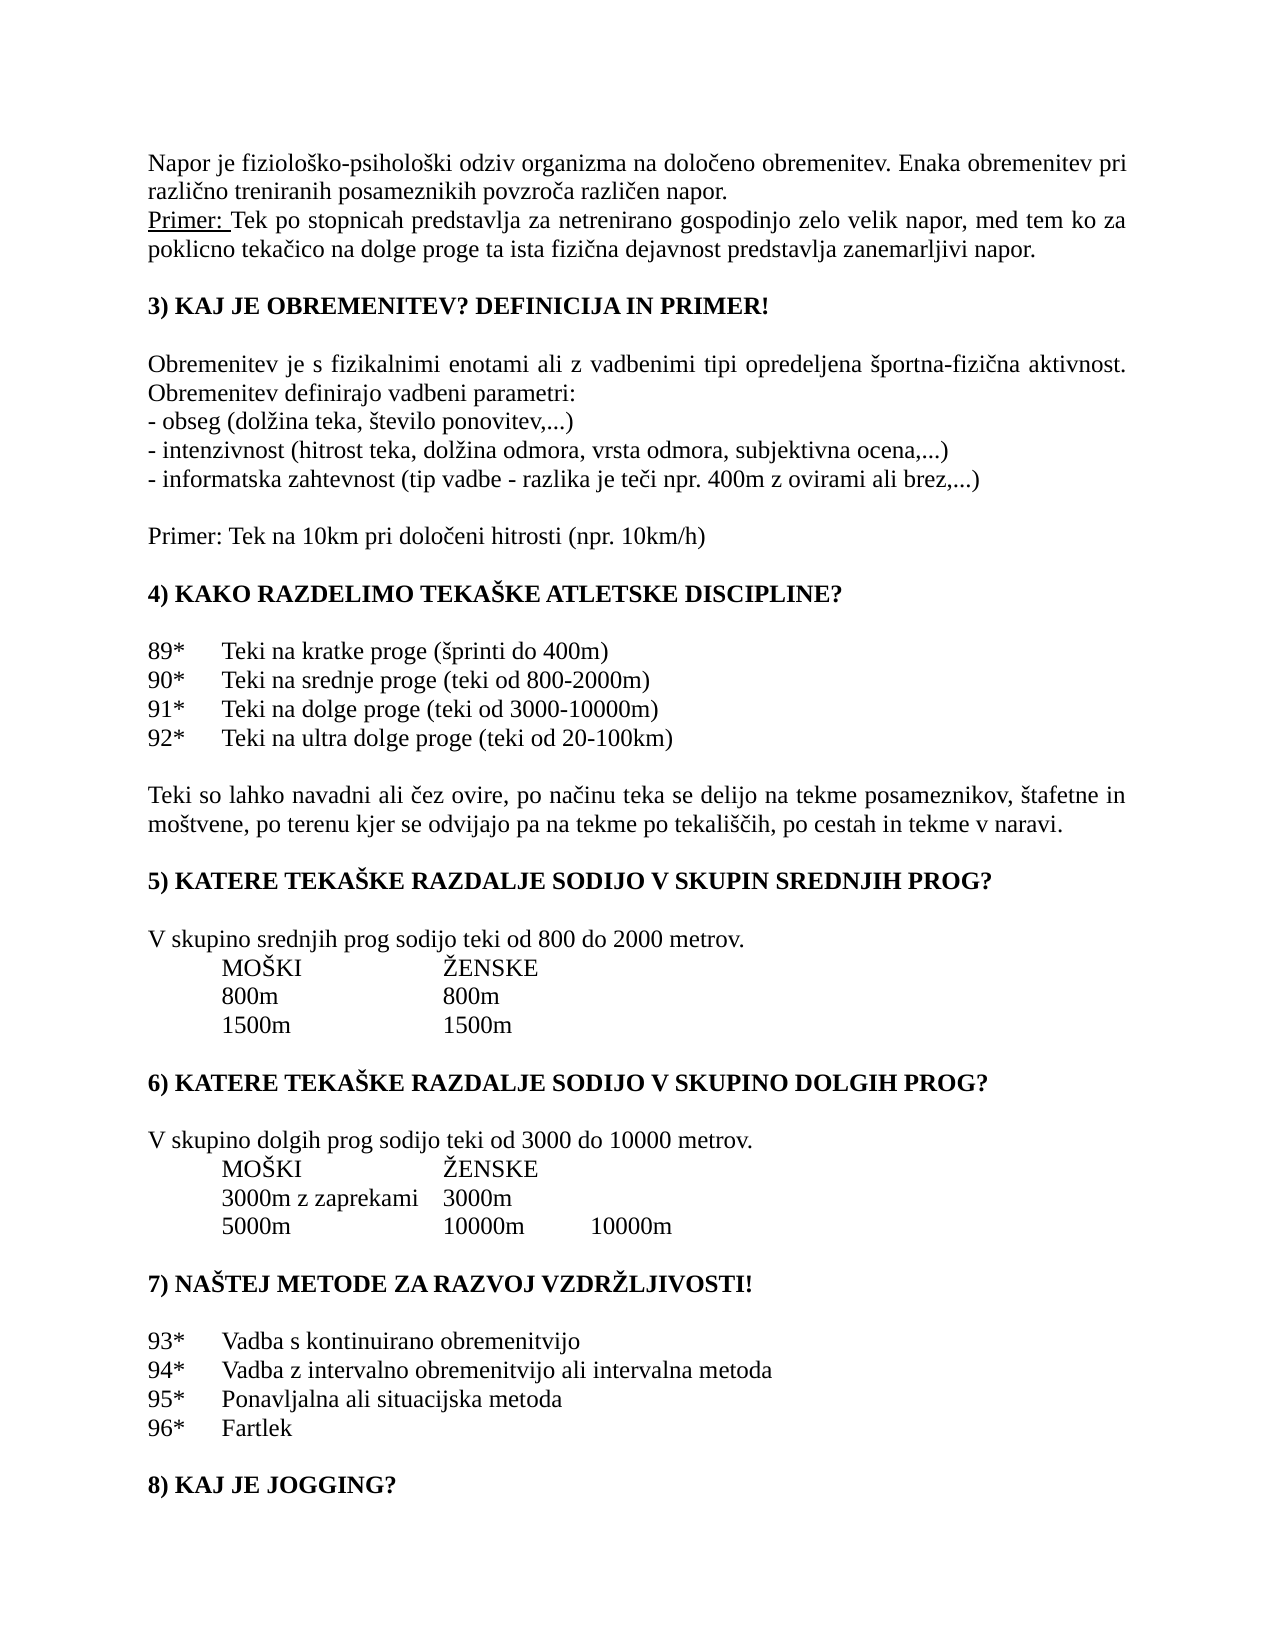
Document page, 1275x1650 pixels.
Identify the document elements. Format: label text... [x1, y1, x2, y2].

list Ponavljalna ali situacijska metoda [148, 1384, 1127, 1413]
text MOŠKI ŽENSKE [148, 953, 1127, 981]
list Fartlek [148, 1413, 1127, 1441]
text 800m 800m [148, 981, 1127, 1010]
list Teki na srednje proge (teki od 800-2000m) [148, 665, 1127, 694]
list Teki na ultra dolge proge (teki od 20-100km) [148, 723, 1127, 751]
text V skupino srednjih prog sodijo teki od 800 do 2000 metrov. [148, 924, 1127, 953]
text Napor je fiziološko-psihološki odziv organizma na določeno obremenitev. Enaka obremenitev pri različno treniranih posameznikih povzroča različen napor. [148, 148, 1127, 205]
text 3000m z zaprekami 3000m [148, 1183, 1127, 1211]
text MOŠKI ŽENSKE [148, 1154, 1127, 1183]
list Teki na kratke proge (šprinti do 400m) [148, 636, 1127, 665]
text 5) KATERE TEKAŠKE RAZDALJE SODIJO V SKUPIN SREDNJIH PROG? [148, 866, 1127, 895]
text - intenzivnost (hitrost teka, dolžina odmora, vrsta odmora, subjektivna ocena,...) [148, 435, 1127, 464]
text Teki so lahko navadni ali čez ovire, po načinu teka se delijo na tekme posameznikov, štafetne in moštvene, po terenu kjer se odvijajo pa na tekme po tekališčih, po cestah in tekme v naravi. [148, 780, 1127, 838]
text 3) KAJ JE OBREMENITEV? DEFINICIJA IN PRIMER! [148, 291, 1127, 320]
text 1500m 1500m [148, 1010, 1127, 1039]
text 5000m 10000m 10000m [148, 1211, 1127, 1240]
list Vadba s kontinuirano obremenitvijo [148, 1326, 1127, 1355]
text Primer: Tek po stopnicah predstavlja za netrenirano gospodinjo zelo velik napor, med tem ko za poklicno tekačico na dolge proge ta ista fizična dejavnost predstavlja zanemarljivi napor. [148, 205, 1127, 263]
text 4) KAKO RAZDELIMO TEKAŠKE ATLETSKE DISCIPLINE? [148, 579, 1127, 608]
text Obremenitev je s fizikalnimi enotami ali z vadbenimi tipi opredeljena športna-fizična aktivnost. Obremenitev definirajo vadbeni parametri: [148, 349, 1127, 406]
list Teki na dolge proge (teki od 3000-10000m) [148, 694, 1127, 723]
text - informatska zahtevnost (tip vadbe - razlika je teči npr. 400m z ovirami ali brez,...) [148, 464, 1127, 493]
list Vadba z intervalno obremenitvijo ali intervalna metoda [148, 1355, 1127, 1384]
text 8) KAJ JE JOGGING? [148, 1470, 1127, 1499]
text Primer: Tek na 10km pri določeni hitrosti (npr. 10km/h) [148, 521, 1127, 550]
text V skupino dolgih prog sodijo teki od 3000 do 10000 metrov. [148, 1125, 1127, 1154]
text 6) KATERE TEKAŠKE RAZDALJE SODIJO V SKUPINO DOLGIH PROG? [148, 1068, 1127, 1096]
text 7) NAŠTEJ METODE ZA RAZVOJ VZDRŽLJIVOSTI! [148, 1269, 1127, 1298]
text - obseg (dolžina teka, število ponovitev,...) [148, 406, 1127, 435]
